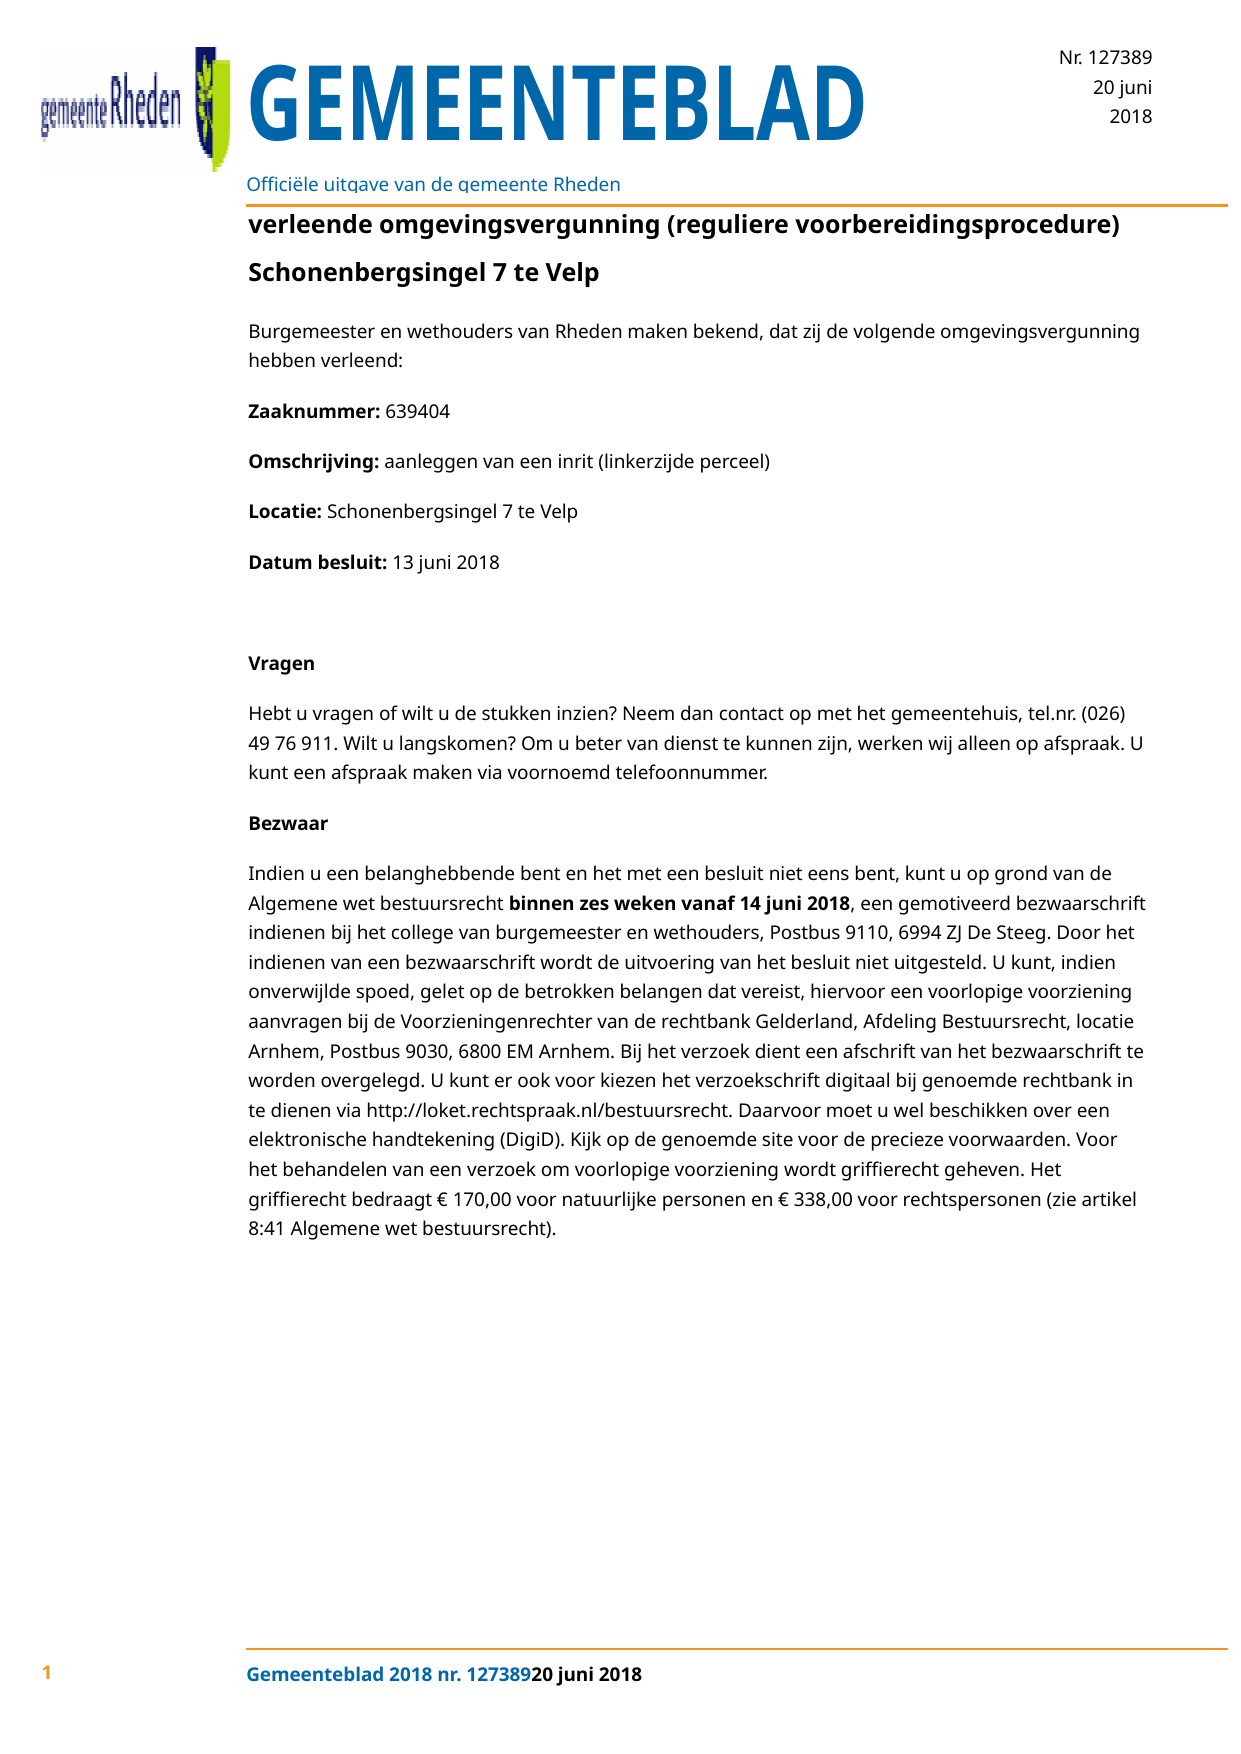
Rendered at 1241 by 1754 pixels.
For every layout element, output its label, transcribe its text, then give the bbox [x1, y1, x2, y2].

text Burgemeester en wethouders van Rheden maken bekend, dat zij de volgende omgevingsvergunning hebben verleend: [248, 318, 1152, 373]
text Vragen [248, 650, 1152, 676]
text Indien u een belanghebbende bent en het met een besluit niet eens bent, kunt u op grond van de Algemene wet bestuursrecht binnen zes weken vanaf 14 juni 2018, een gemotiveerd bezwaarschrift indienen bij het college van burgemeester en wethouders, Postbus 9110, 6994 ZJ De Steeg. Door het indienen van een bezwaarschrift wordt de uitvoering van het besluit niet uitgesteld. U kunt, indien onverwijlde spoed, gelet op de betrokken belangen dat vereist, hiervoor een voorlopige voorziening aanvragen bij de Voorzieningenrechter van de rechtbank Gelderland, Afdeling Bestuursrecht, locatie Arnhem, Postbus 9030, 6800 EM Arnhem. Bij het verzoek dient een afschrift van het bezwaarschrift te worden overgelegd. U kunt er ook voor kiezen het verzoekschrift digitaal bij genoemde rechtbank in te dienen via http://loket.rechtspraak.nl/bestuursrecht. Daarvoor moet u wel beschikken over een elektronische handtekening (DigiD). Kijk op de genoemde site voor de precieze voorwaarden. Voor het behandelen van een verzoek om voorlopige voorziening wordt griffierecht geheven. Het griffierecht bedraagt € 170,00 voor natuurlijke personen en € 338,00 voor rechtspersonen (zie artikel 8:41 Algemene wet bestuursrecht). [248, 860, 1152, 1241]
text verleende omgevingsvergunning (reguliere voorbereidingsprocedure) Schonenbergsingel 7 te Velp [248, 207, 1152, 288]
picture [41, 47, 231, 172]
text Datum besluit: 13 juni 2018 [248, 549, 1152, 575]
text Hebt u vragen of wilt u de stukken inzien? Neem dan contact op met het gemeentehuis, tel.nr. (026) 49 76 911. Wilt u langskomen? Om u beter van dienst te kunnen zijn, werken wij alleen op afspraak. U kunt een afspraak maken via voornoemd telefoonnummer. [248, 700, 1152, 785]
text Locatie: Schonenbergsingel 7 te Velp [248, 499, 1152, 524]
text Zaaknummer: 639404 [248, 398, 1152, 424]
text Bezwaar [248, 810, 1152, 836]
text Omschrijving: aanleggen van een inrit (linkerzijde perceel) [248, 448, 1152, 474]
